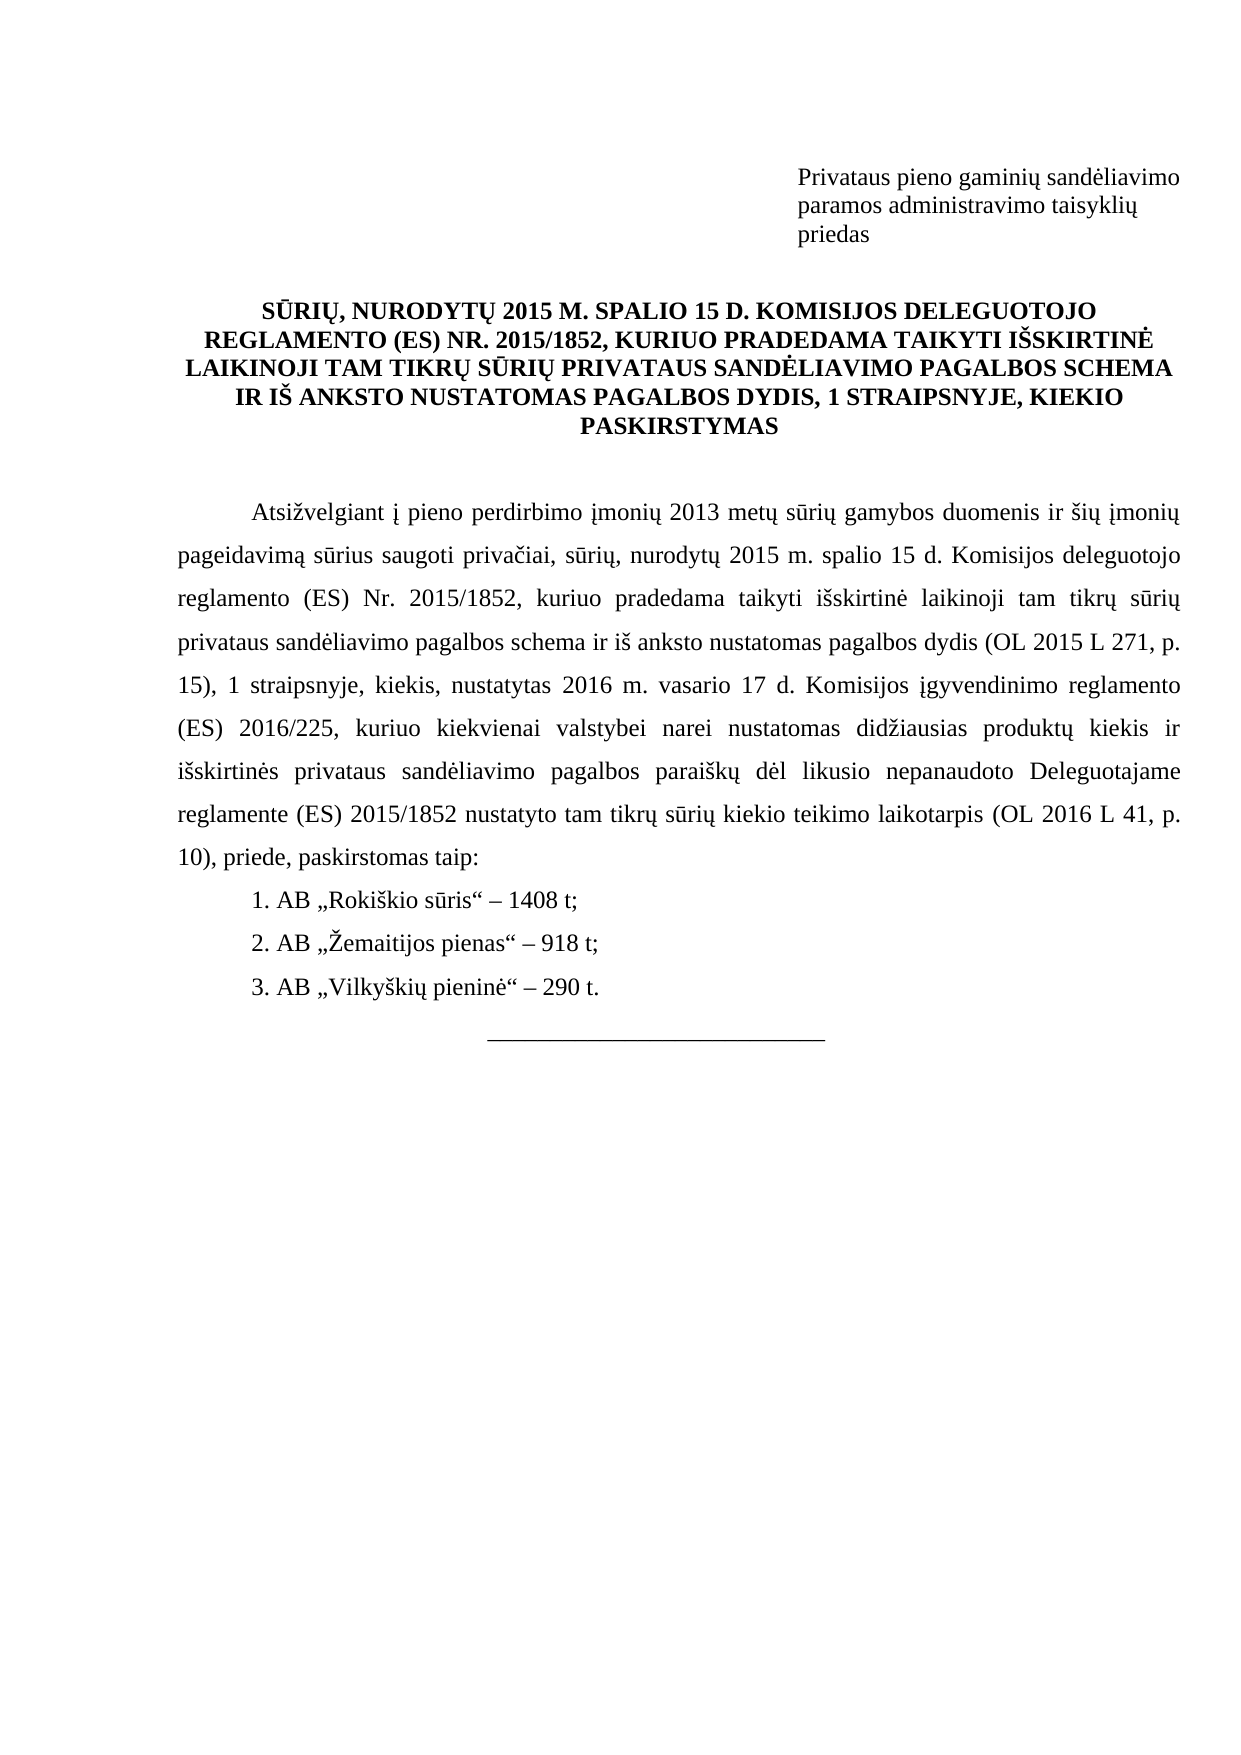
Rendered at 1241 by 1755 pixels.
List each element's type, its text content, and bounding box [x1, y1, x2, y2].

text Atsižvelgiant į pieno perdirbimo įmonių 2013 metų sūrių gamybos duomenis ir šių įmonių pageidavimą sūrius saugoti privačiai, sūrių, nurodytų 2015 m. spalio 15 d. Komisijos deleguotojo reglamento (ES) Nr. 2015/1852, kuriuo pradedama taikyti išskirtinė laikinoji tam tikrų sūrių privataus sandėliavimo pagalbos schema ir iš anksto nustatomas pagalbos dydis (OL 2015 L 271, p. 15), 1 straipsnyje, kiekis, nustatytas 2016 m. vasario 17 d. Komisijos įgyvendinimo reglamento (ES) 2016/225, kuriuo kiekvienai valstybei narei nustatomas didžiausias produktų kiekis ir išskirtinės privataus sandėliavimo pagalbos paraiškų dėl likusio nepanaudoto Deleguotajame reglamente (ES) 2015/1852 nustatyto tam tikrų sūrių kiekio teikimo laikotarpis (OL 2016 L 41, p. 10), priede, paskirstomas taip: [177, 497, 1181, 871]
text ___________________________ [177, 1015, 1181, 1043]
text 2. AB „Žemaitijos pienas“ – 918 t; [251, 928, 1181, 957]
text Privataus pieno gaminių sandėliavimo [177, 162, 1181, 190]
text 1. AB „Rokiškio sūris“ – 1408 t; [251, 885, 1181, 914]
text paramos administravimo taisyklių [177, 190, 1181, 219]
text priedas [177, 219, 1181, 248]
text 3. AB „Vilkyškių pieninė“ – 290 t. [251, 972, 1181, 1000]
text SŪRIŲ, NURODYTŲ 2015 M. SPALIO 15 D. KOMISIJOS DELEGUOTOJO REGLAMENTO (ES) NR. 2015/1852, KURIUO PRADEDAMA TAIKYTI IŠSKIRTINĖ LAIKINOJI TAM TIKRŲ SŪRIŲ PRIVATAUS SANDĖLIAVIMO PAGALBOS SCHEMA IR IŠ ANKSTO NUSTATOMAS PAGALBOS DYDIS, 1 STRAIPSNYJE, KIEKIO PASKIRSTYMAS [177, 296, 1181, 440]
